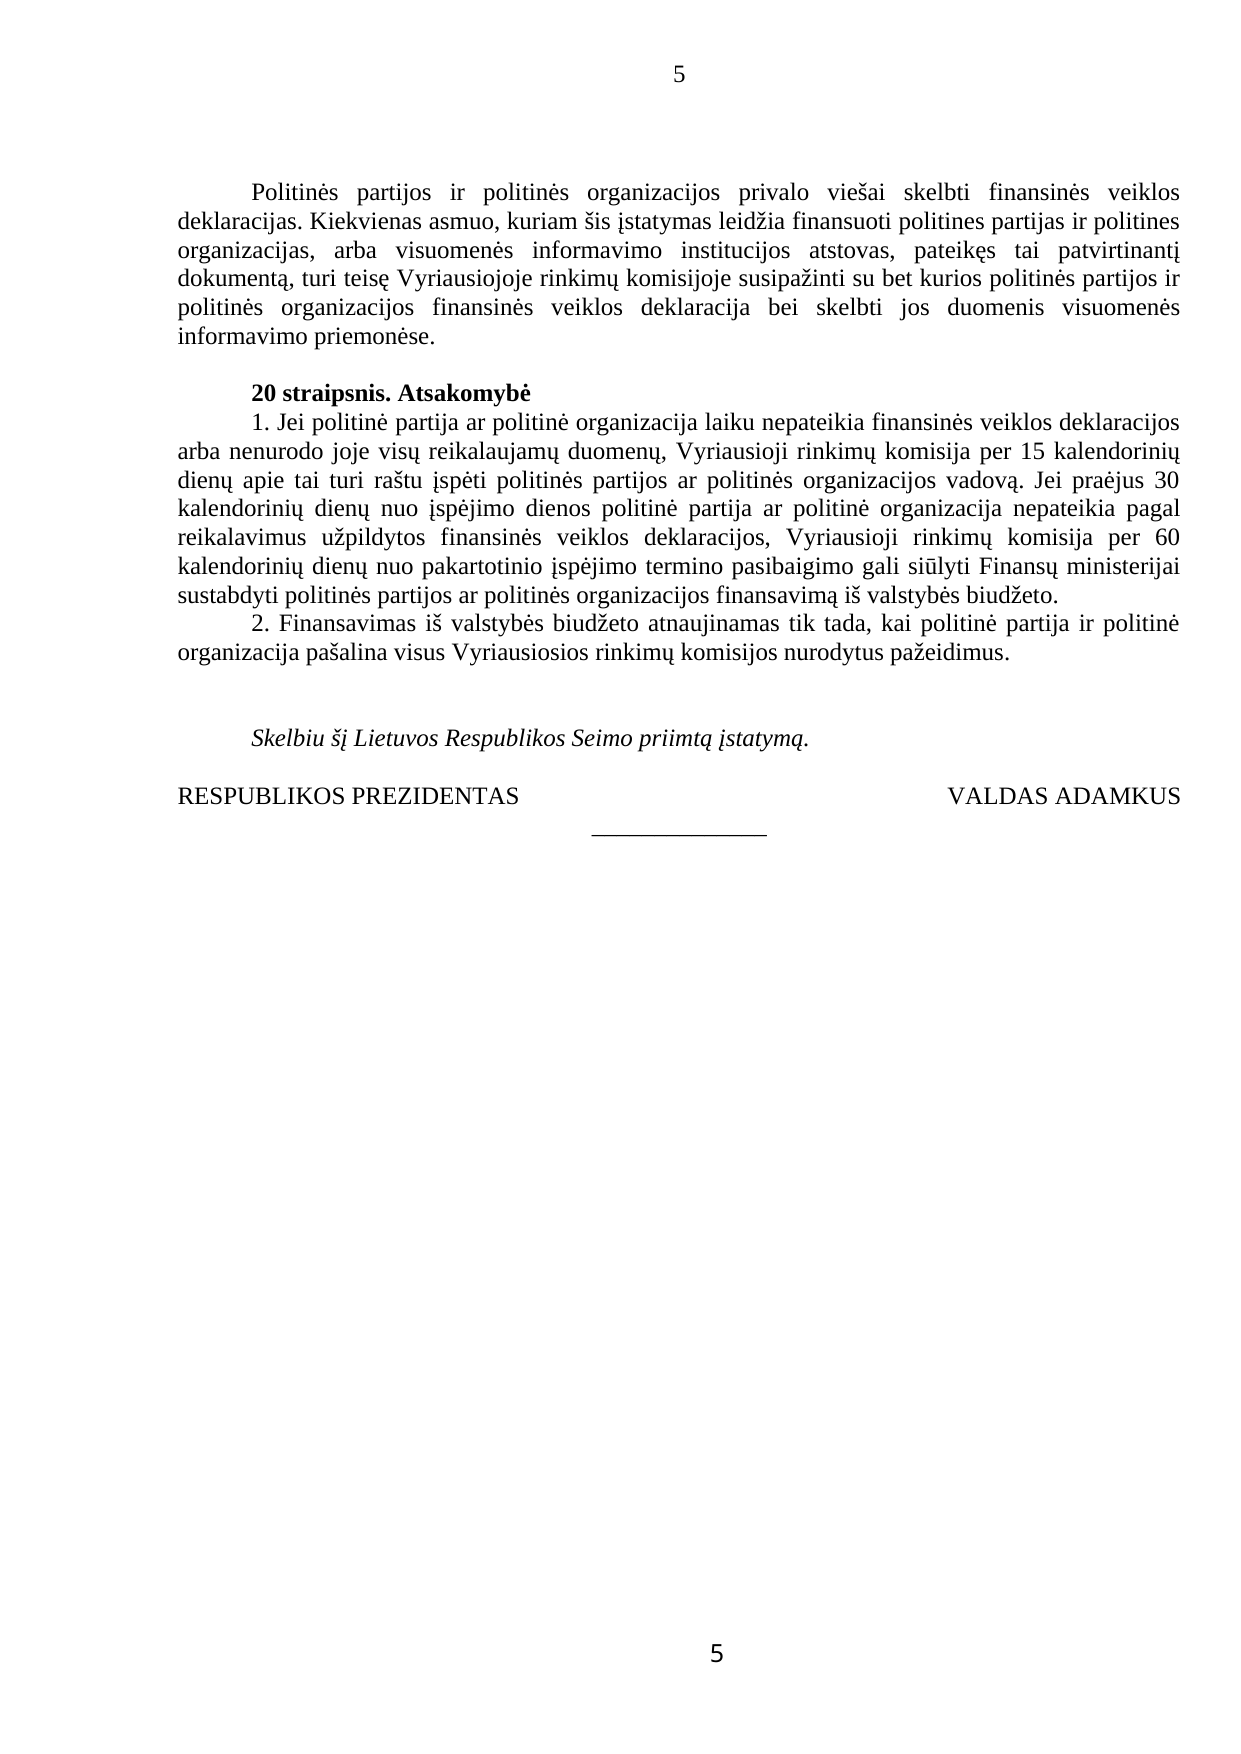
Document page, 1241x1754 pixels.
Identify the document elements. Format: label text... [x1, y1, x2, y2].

text 20 straipsnis. Atsakomybė [177, 378, 1181, 407]
text Politinės partijos ir politinės organizacijos privalo viešai skelbti finansinės veiklos deklaracijas. Kiekvienas asmuo, kuriam šis įstatymas leidžia finansuoti politines partijas ir politines organizacijas, arba visuomenės informavimo institucijos atstovas, pateikęs tai patvirtinantį dokumentą, turi teisę Vyriausiojoje rinkimų komisijoje susipažinti su bet kurios politinės partijos ir politinės organizacijos finansinės veiklos deklaracija bei skelbti jos duomenis visuomenės informavimo priemonėse. [177, 177, 1181, 350]
text RESPUBLIKOS PREZIDENTAS VALDAS ADAMKUS [177, 781, 1181, 810]
text 1. Jei politinė partija ar politinė organizacija laiku nepateikia finansinės veiklos deklaracijos arba nenurodo joje visų reikalaujamų duomenų, Vyriausioji rinkimų komisija per 15 kalendorinių dienų apie tai turi raštu įspėti politinės partijos ar politinės organizacijos vadovą. Jei praėjus 30 kalendorinių dienų nuo įspėjimo dienos politinė partija ar politinė organizacija nepateikia pagal reikalavimus užpildytos finansinės veiklos deklaracijos, Vyriausioji rinkimų komisija per 60 kalendorinių dienų nuo pakartotinio įspėjimo termino pasibaigimo gali siūlyti Finansų ministerijai sustabdyti politinės partijos ar politinės organizacijos finansavimą iš valstybės biudžeto. [177, 407, 1181, 608]
text Skelbiu šį Lietuvos Respublikos Seimo priimtą įstatymą. [177, 723, 1181, 752]
text 2. Finansavimas iš valstybės biudžeto atnaujinamas tik tada, kai politinė partija ir politinė organizacija pašalina visus Vyriausiosios rinkimų komisijos nurodytus pažeidimus. [177, 608, 1181, 666]
text ______________ [177, 810, 1181, 838]
